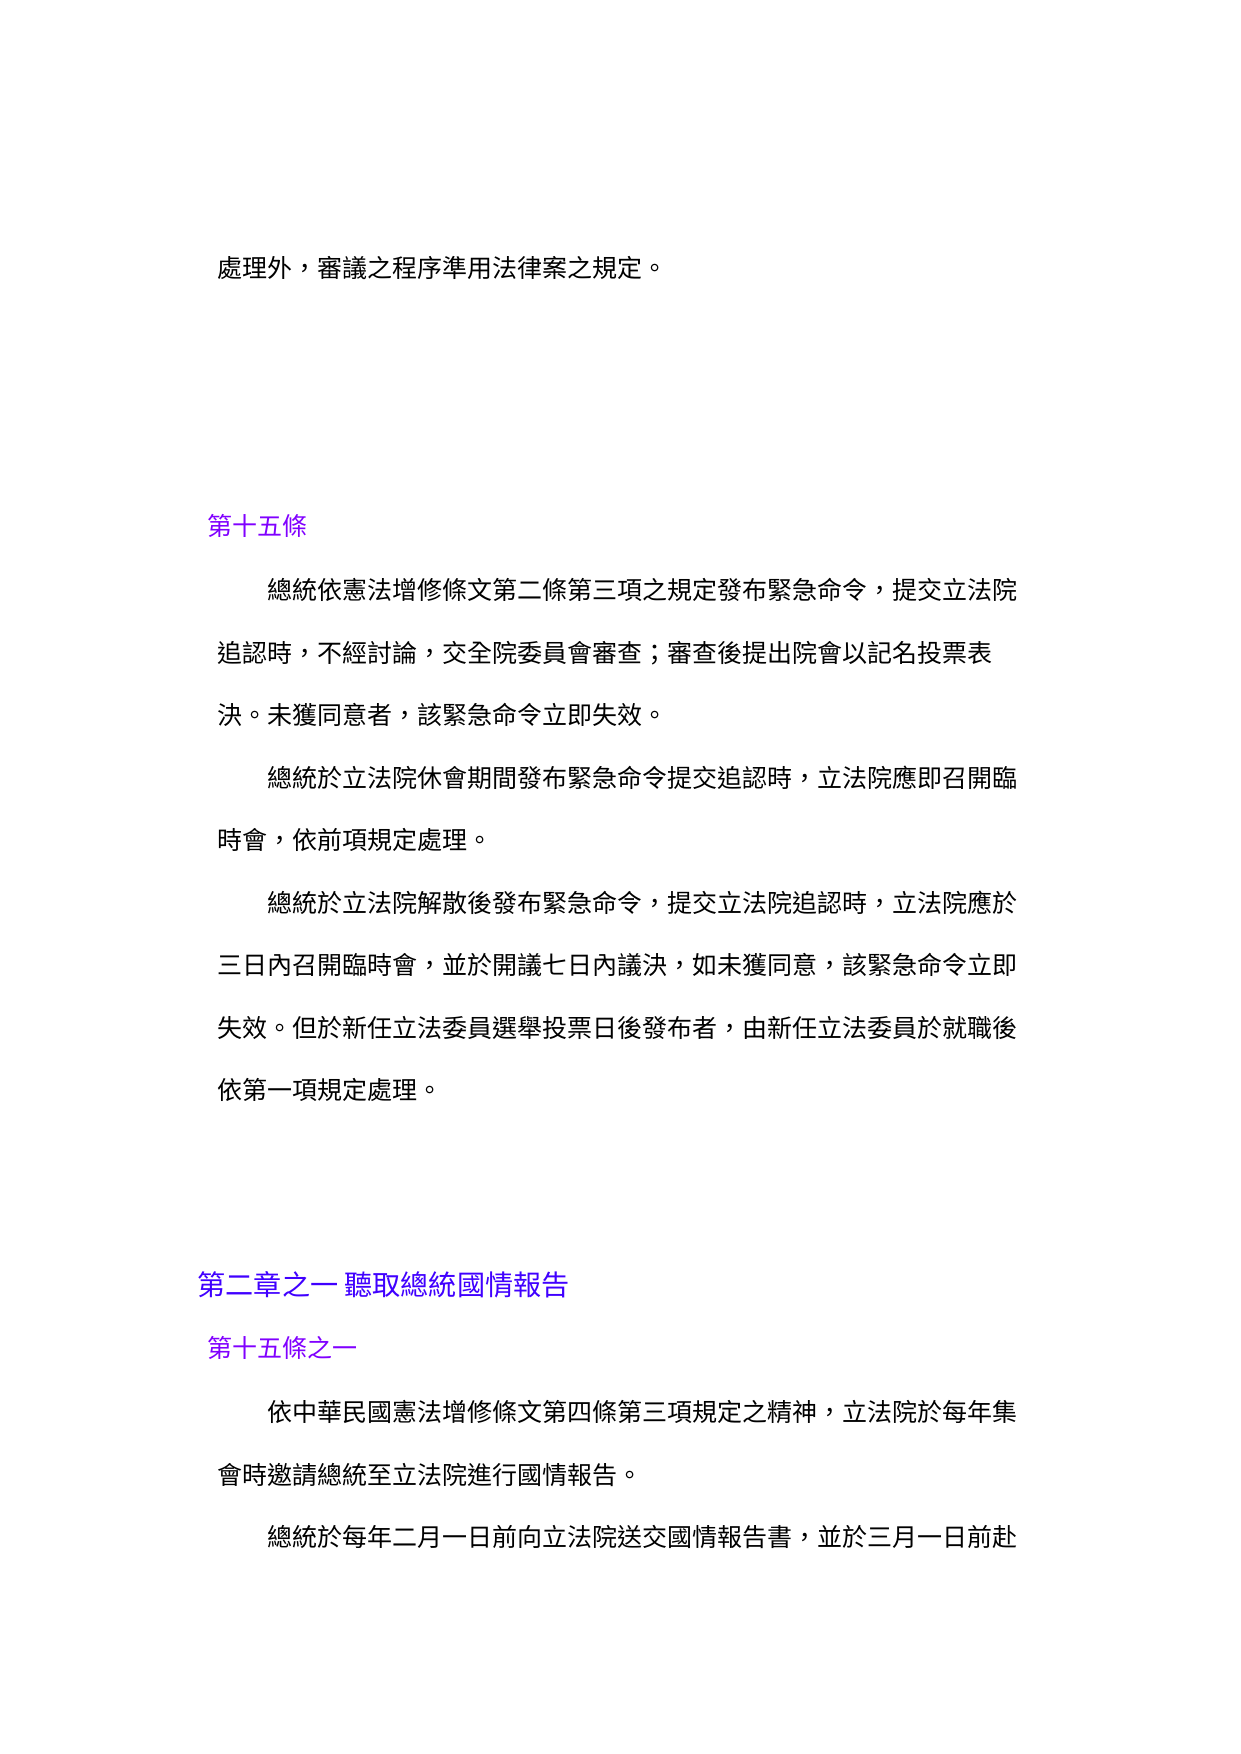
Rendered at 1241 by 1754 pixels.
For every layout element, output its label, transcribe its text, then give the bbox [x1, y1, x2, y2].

table_header [208, 161, 216, 352]
table_header 第十五條之一 [206, 1304, 1046, 1560]
table_header [188, 1240, 196, 1561]
table_header 第二章之一 聽取總統國情報告 [196, 1240, 1053, 1561]
table_header [208, 546, 216, 1111]
table_header [196, 480, 1053, 1239]
table_header 第十五條 [206, 482, 1046, 1175]
table_header [196, 158, 1053, 480]
table_header [198, 1304, 206, 1560]
table_header [188, 480, 196, 1239]
table_header [188, 158, 196, 480]
table_header [206, 160, 1046, 416]
table_header 依中華民國憲法增修條文第四條第三項規定之精神，立法院於每年集會時邀請總統至立法院進行國情報告。 總統於每年二月一日前向立法院送交國情報告書，並於三月一日前赴 [216, 1368, 1040, 1558]
table_header [208, 1368, 216, 1558]
table_header [198, 482, 206, 1175]
table_header [198, 160, 206, 416]
table_header 處理外，審議之程序準用法律案之規定。 [216, 161, 1040, 352]
table_header 總統依憲法增修條文第二條第三項之規定發布緊急命令，提交立法院追認時，不經討論，交全院委員會審查；審查後提出院會以記名投票表決。未獲同意者，該緊急命令立即失效。 總統於立法院休會期間發布緊急命令提交追認時，立法院應即召開臨時會，依前項規定處理。 總統於立法院解散後發布緊急命令，提交立法院追認時，立法院應於三日內召開臨時會，並於開議七日內議決，如未獲同意，該緊急命令立即失效。但於新任立法委員選舉投票日後發布者，由新任立法委員於就職後依第一項規定處理。 [216, 546, 1040, 1111]
